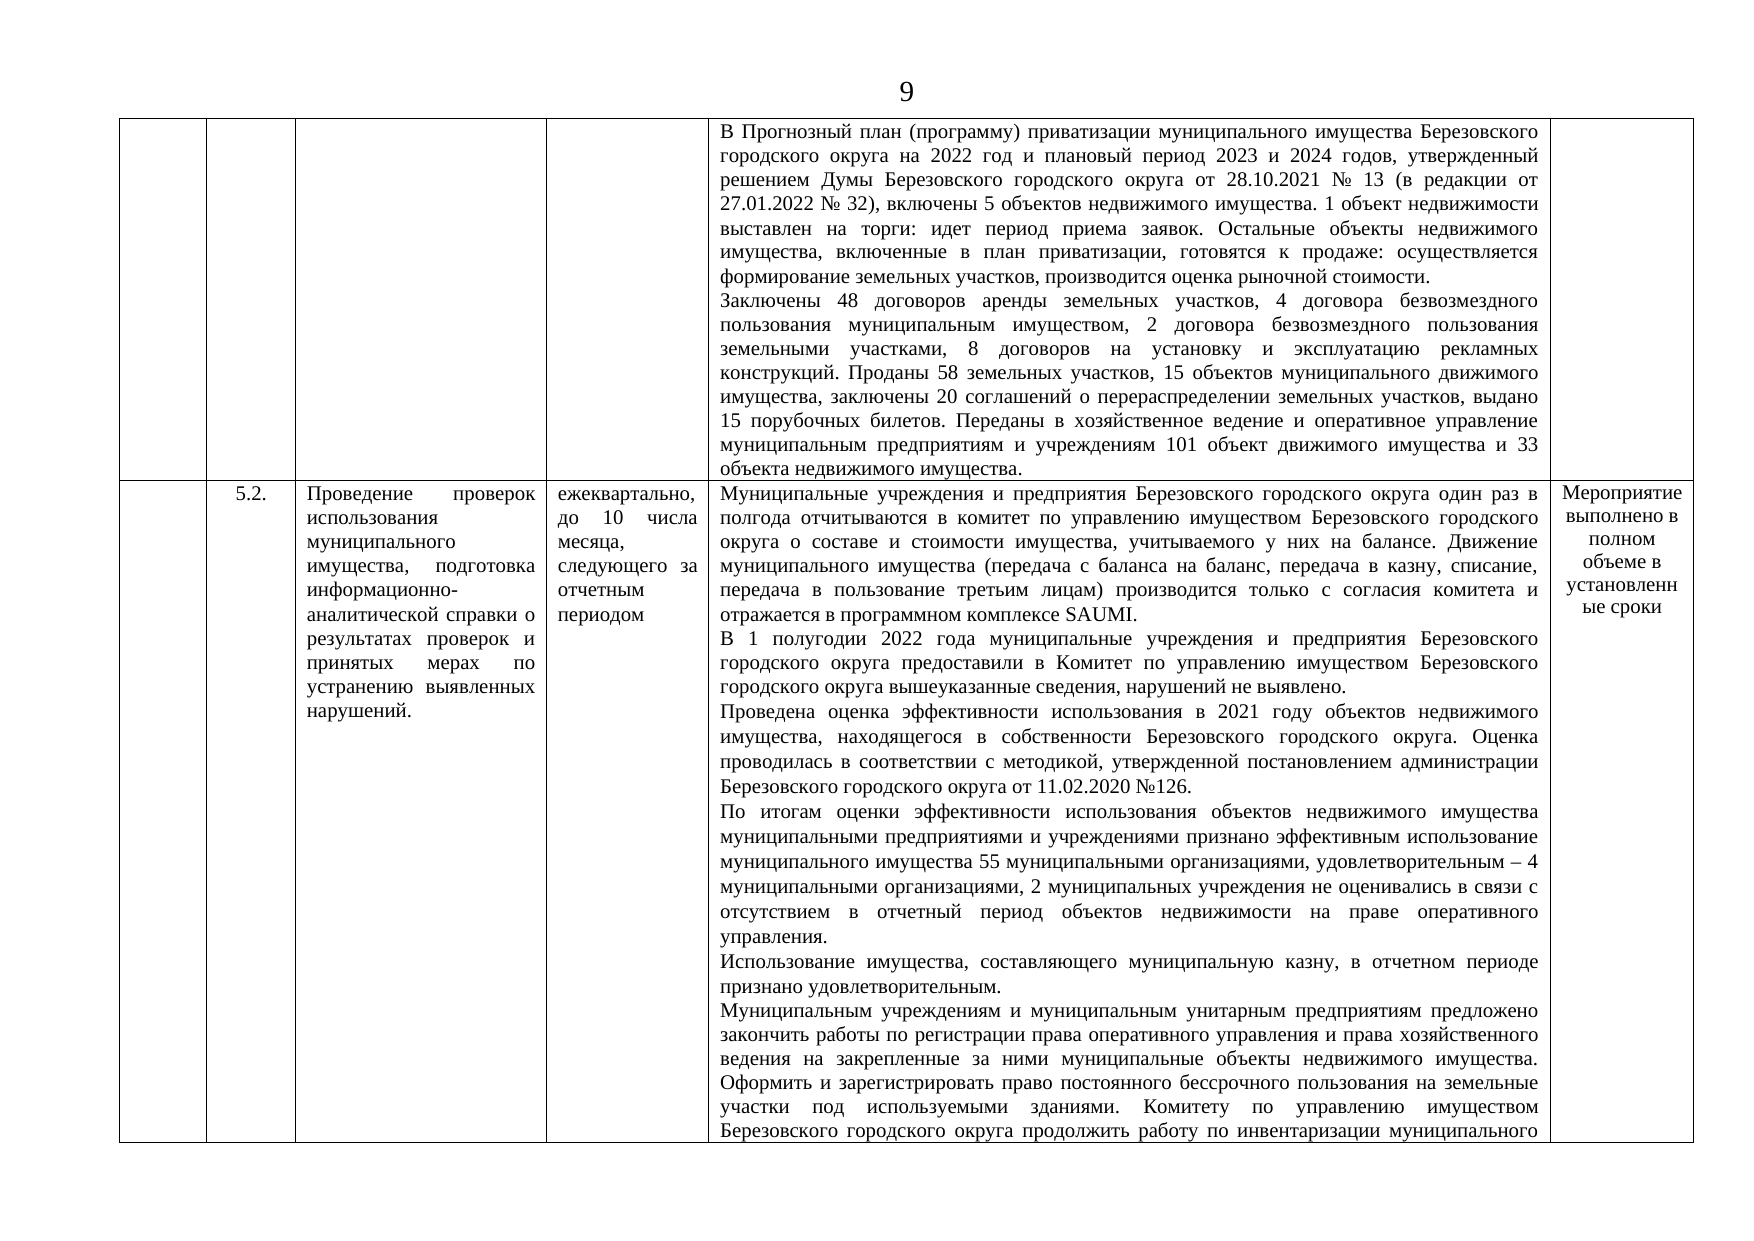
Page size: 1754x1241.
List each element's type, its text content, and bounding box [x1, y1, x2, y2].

table_cell [296, 119, 546, 480]
table_cell [207, 119, 295, 480]
table_cell 5.2. [207, 481, 295, 1142]
table_cell Проведение проверок использования муниципального имущества, подготовка информационно-аналитической справки о результатах проверок и принятых мерах по устранению выявленных нарушений. [296, 481, 546, 1142]
table_cell Мероприятие выполнено в полном объеме в установленные сроки [1551, 481, 1693, 1142]
table_cell Муниципальные учреждения и предприятия Березовского городского округа один раз в полгода отчитываются в комитет по управлению имуществом Березовского городского округа о составе и стоимости имущества, учитываемого у них на балансе. Движение муниципального имущества (передача с баланса на баланс, передача в казну, списание, передача в пользование третьим лицам) производится только с согласия комитета и отражается в программном комплексе SAUMI. В 1 полугодии 2022 года муниципальные учреждения и предприятия Березовского городского округа предоставили в Комитет по управлению имуществом Березовского городского округа вышеуказанные сведения, нарушений не выявлено. Проведена оценка эффективности использования в 2021 году объектов недвижимого имущества, находящегося в собственности Березовского городского округа. Оценка проводилась в соответствии с методикой, утвержденной постановлением администрации Березовского городского округа от 11.02.2020 №126. По итогам оценки эффективности использования объектов недвижимого имущества муниципальными предприятиями и учреждениями признано эффективным использование муниципального имущества 55 муниципальными организациями, удовлетворительным – 4 муниципальными организациями, 2 муниципальных учреждения не оценивались в связи с отсутствием в отчетный период объектов недвижимости на праве оперативного управления. Использование имущества, составляющего муниципальную казну, в отчетном периоде признано удовлетворительным. Муниципальным учреждениям и муниципальным унитарным предприятиям предложено закончить работы по регистрации права оперативного управления и права хозяйственного ведения на закрепленные за ними муниципальные объекты недвижимого имущества. Оформить и зарегистрировать право постоянного бессрочного пользования на земельные участки под используемыми зданиями. Комитету по управлению имуществом Березовского городского округа продолжить работу по инвентаризации муниципального [709, 481, 1550, 1142]
table_cell [547, 119, 708, 480]
table_cell [1551, 119, 1693, 480]
table_cell ежеквартально, до 10 числа месяца, следующего за отчетным периодом [547, 481, 708, 1142]
table_cell [120, 119, 206, 480]
table_cell [120, 481, 206, 1142]
table_cell В Прогнозный план (программу) приватизации муниципального имущества Березовского городского округа на 2022 год и плановый период 2023 и 2024 годов, утвержденный решением Думы Березовского городского округа от 28.10.2021 № 13 (в редакции от 27.01.2022 № 32), включены 5 объектов недвижимого имущества. 1 объект недвижимости выставлен на торги: идет период приема заявок. Остальные объекты недвижимого имущества, включенные в план приватизации, готовятся к продаже: осуществляется формирование земельных участков, производится оценка рыночной стоимости. Заключены 48 договоров аренды земельных участков, 4 договора безвозмездного пользования муниципальным имуществом, 2 договора безвозмездного пользования земельными участками, 8 договоров на установку и эксплуатацию рекламных конструкций. Проданы 58 земельных участков, 15 объектов муниципального движимого имущества, заключены 20 соглашений о перераспределении земельных участков, выдано 15 порубочных билетов. Переданы в хозяйственное ведение и оперативное управление муниципальным предприятиям и учреждениям 101 объект движимого имущества и 33 объекта недвижимого имущества. [709, 119, 1550, 480]
